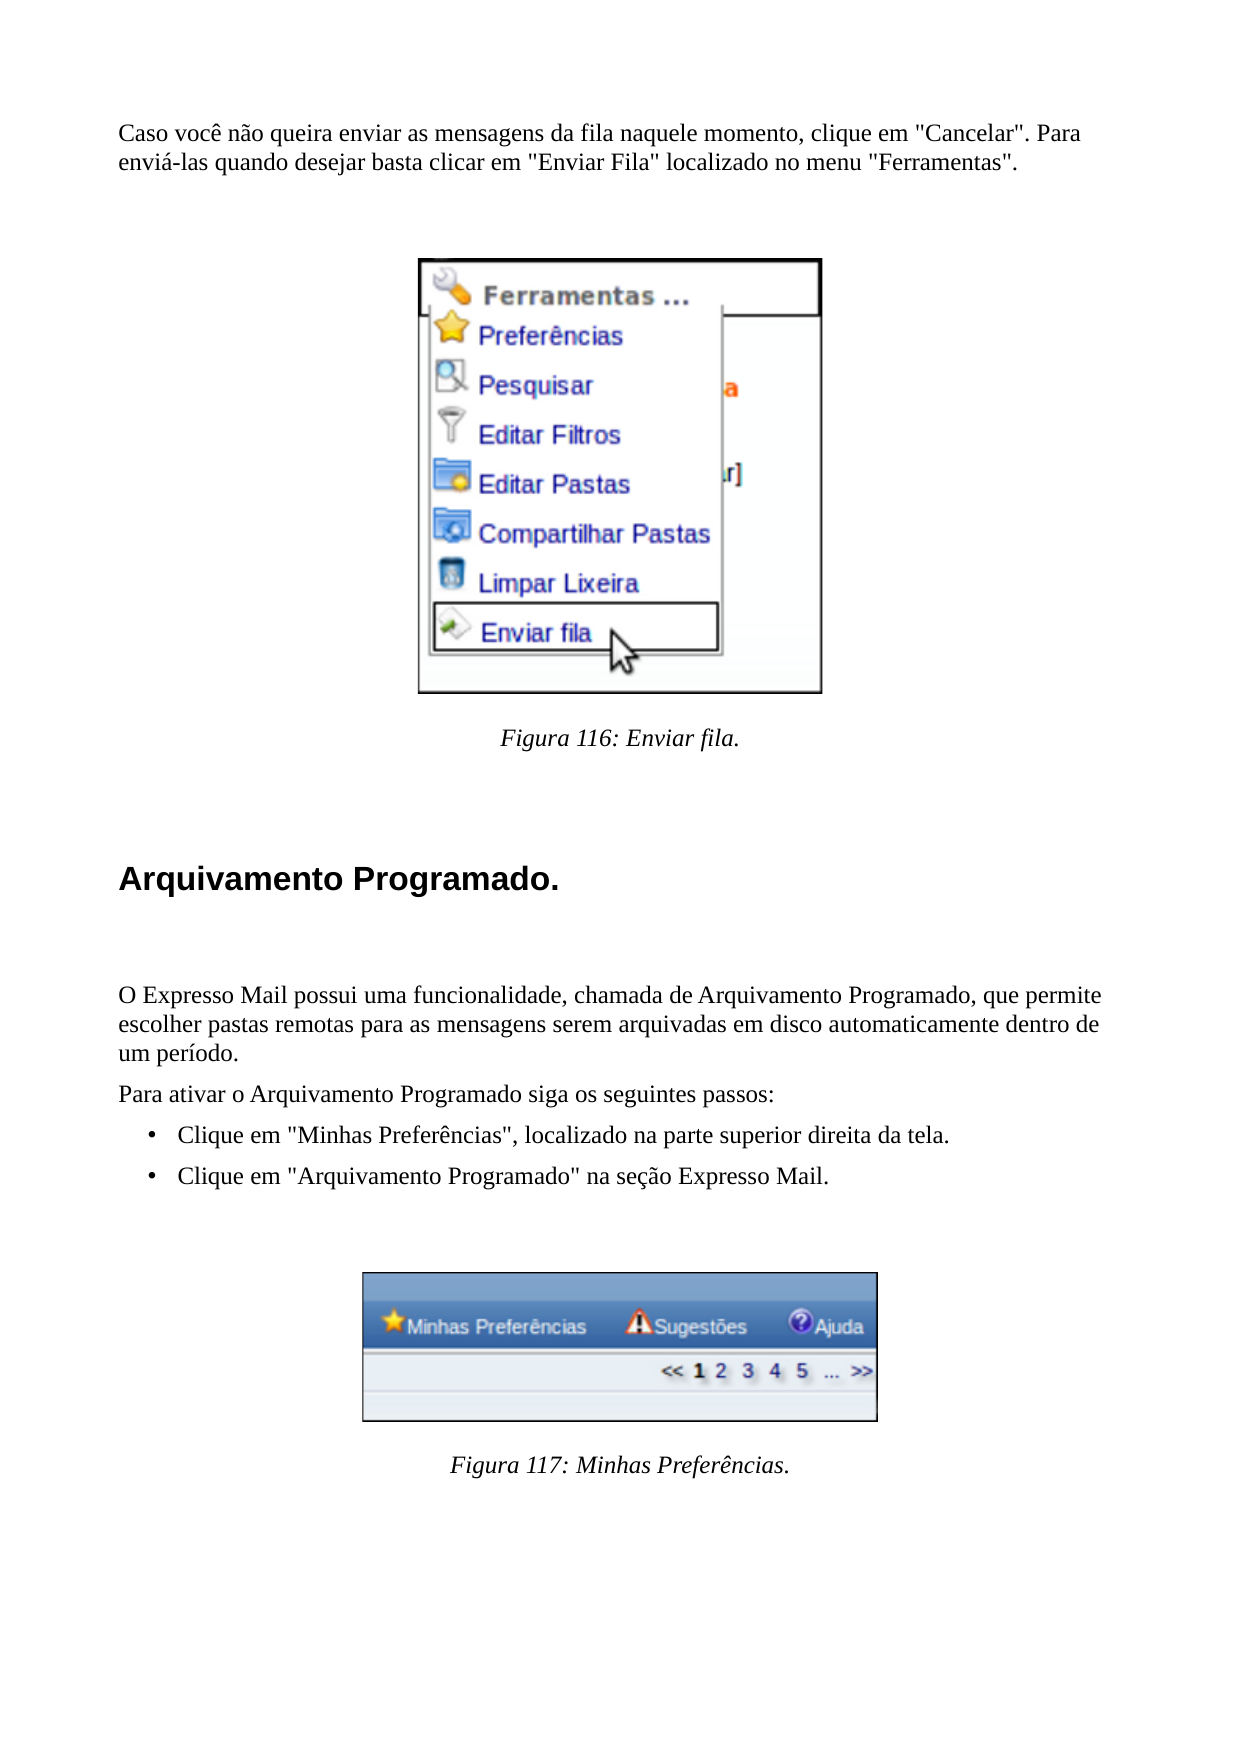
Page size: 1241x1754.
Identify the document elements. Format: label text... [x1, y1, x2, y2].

subtitle Arquivamento Programado. [118, 859, 1122, 898]
text O Expresso Mail possui uma funcionalidade, chamada de Arquivamento Programado, que permite escolher pastas remotas para as mensagens serem arquivadas em disco automaticamente dentro de um período. [118, 980, 1122, 1066]
list Clique em "Arquivamento Programado" na seção Expresso Mail. [148, 1161, 1122, 1190]
text Caso você não queira enviar as mensagens da fila naquele momento, clique em "Cancelar". Para enviá-las quando desejar basta clicar em "Enviar Fila" localizado no menu "Ferramentas". [118, 118, 1122, 176]
text Figura 116: Enviar fila. [118, 258, 1122, 752]
text Figura 117: Minhas Preferências. [118, 1273, 1122, 1479]
picture [362, 1272, 878, 1422]
picture [417, 258, 823, 694]
text Para ativar o Arquivamento Programado siga os seguintes passos: [118, 1079, 1122, 1108]
list Clique em "Minhas Preferências", localizado na parte superior direita da tela. [148, 1120, 1122, 1149]
